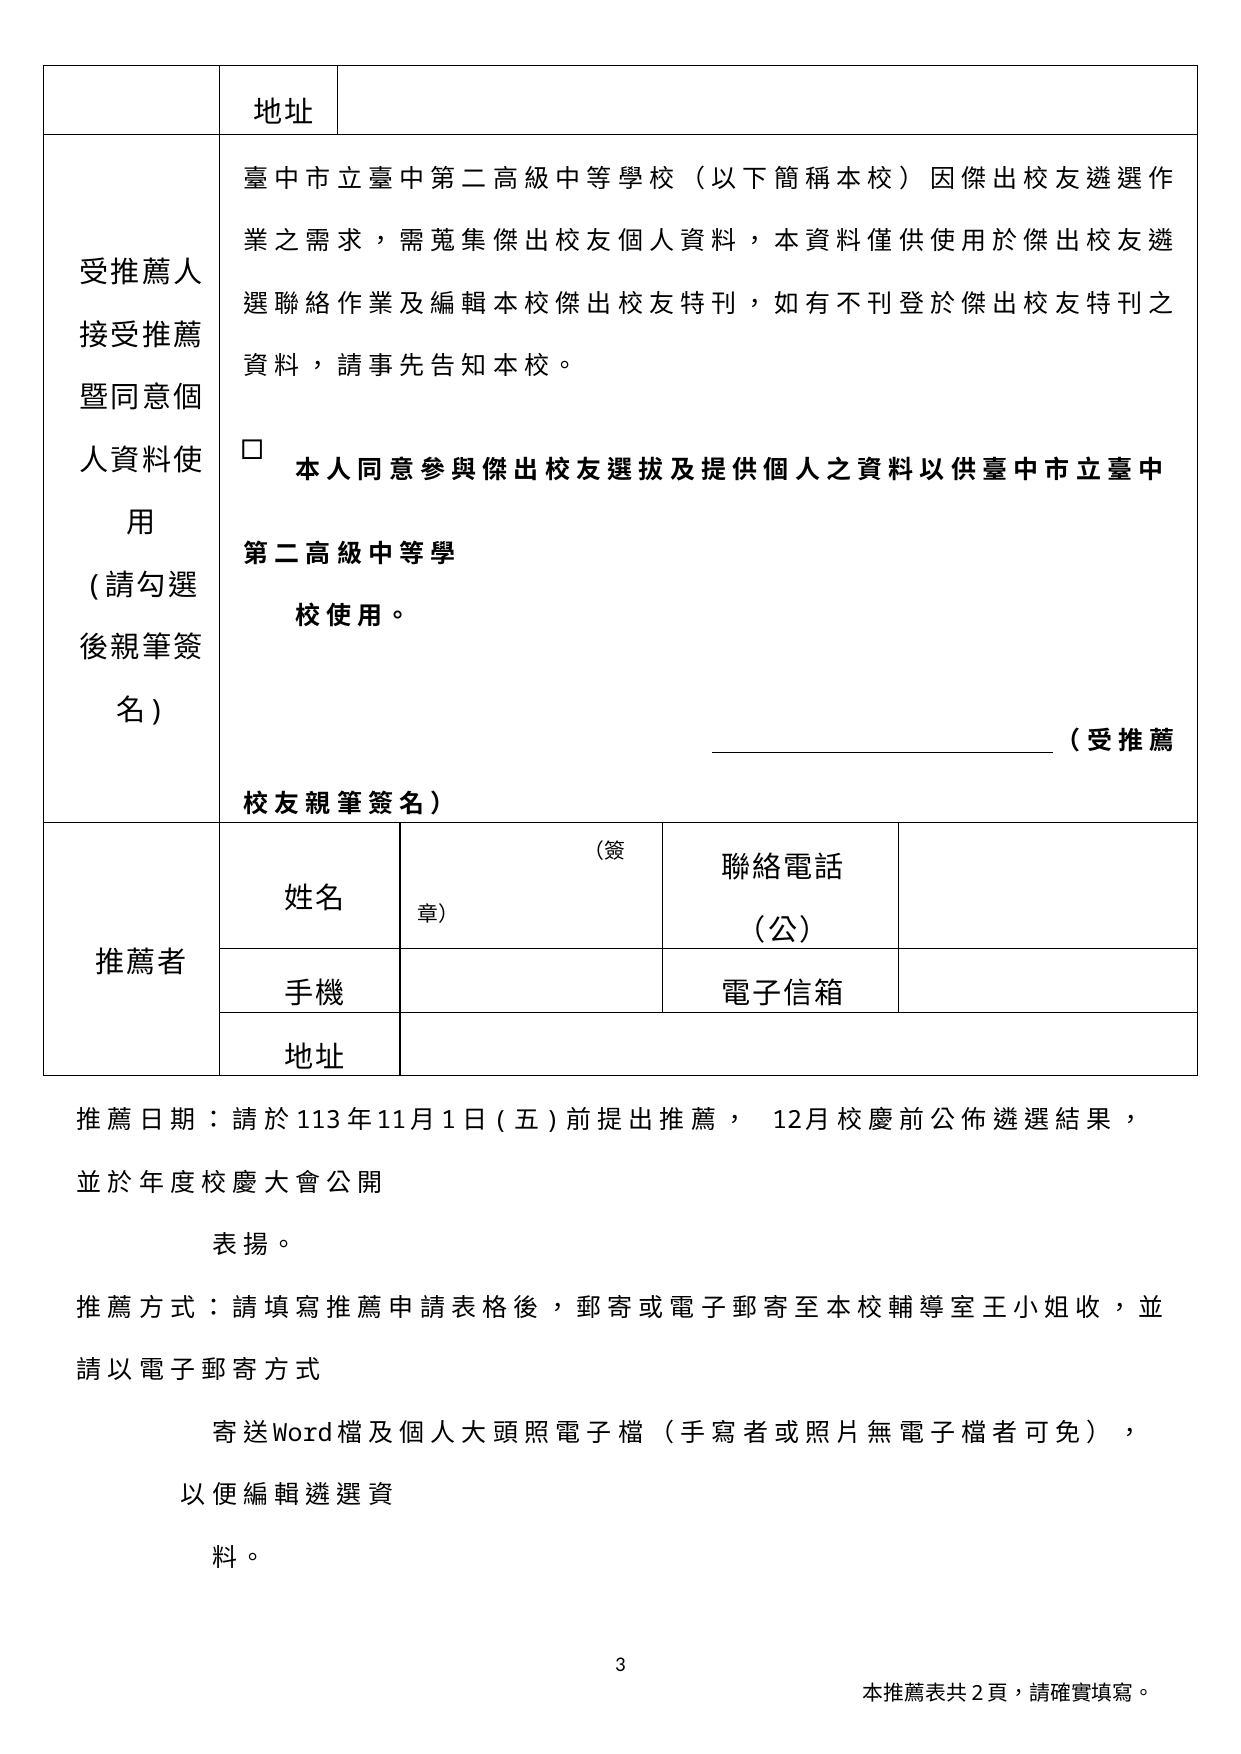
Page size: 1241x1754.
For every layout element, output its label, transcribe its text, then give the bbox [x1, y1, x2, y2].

table_cell [899, 823, 1197, 948]
table_cell 受推薦人接受推薦暨同意個人資料使用 (請勾選後親筆簽名) [44, 135, 219, 822]
text 寄送Word檔及個人大頭照電子檔（手寫者或照片無電子檔者可免），以便編輯遴選資 [173, 1389, 1167, 1514]
table_cell （簽章） [401, 823, 662, 948]
table_cell [44, 66, 219, 133]
table_cell [899, 949, 1197, 1012]
table_cell [401, 949, 662, 1012]
table_cell 姓名 [220, 823, 399, 948]
table_cell [401, 1013, 1197, 1075]
table_cell 推薦者 [44, 823, 219, 1075]
text 表揚。 [173, 1201, 1167, 1264]
text 推薦日期：請於113年11月1日(五)前提出推薦， 12月校慶前公佈遴選結果，並於年度校慶大會公開 [73, 1076, 1167, 1201]
text 推薦方式：請填寫推薦申請表格後，郵寄或電子郵寄至本校輔導室王小姐收，並請以電子郵寄方式 [73, 1264, 1167, 1389]
table_cell 臺中市立臺中第二高級中等學校（以下簡稱本校）因傑出校友遴選作業之需求，需蒐集傑出校友個人資料，本資料僅供使用於傑出校友遴選聯絡作業及編輯本校傑出校友特刊，如有不刊登於傑出校友特刊之資料，請事先告知本校。  本人同意參與傑出校友選拔及提供個人之資料以供臺中市立臺中第二高級中等學 校使用。 （受推薦校友親筆簽名） [220, 135, 1197, 822]
table_cell 電子信箱 [663, 949, 898, 1012]
table_cell 地址 [220, 1013, 399, 1075]
table_cell 聯絡電話（公） [663, 823, 898, 948]
table_cell 地址 [220, 66, 337, 133]
table_cell [338, 66, 1197, 133]
text 料。 [173, 1514, 1167, 1576]
table_cell 手機 [220, 949, 399, 1012]
